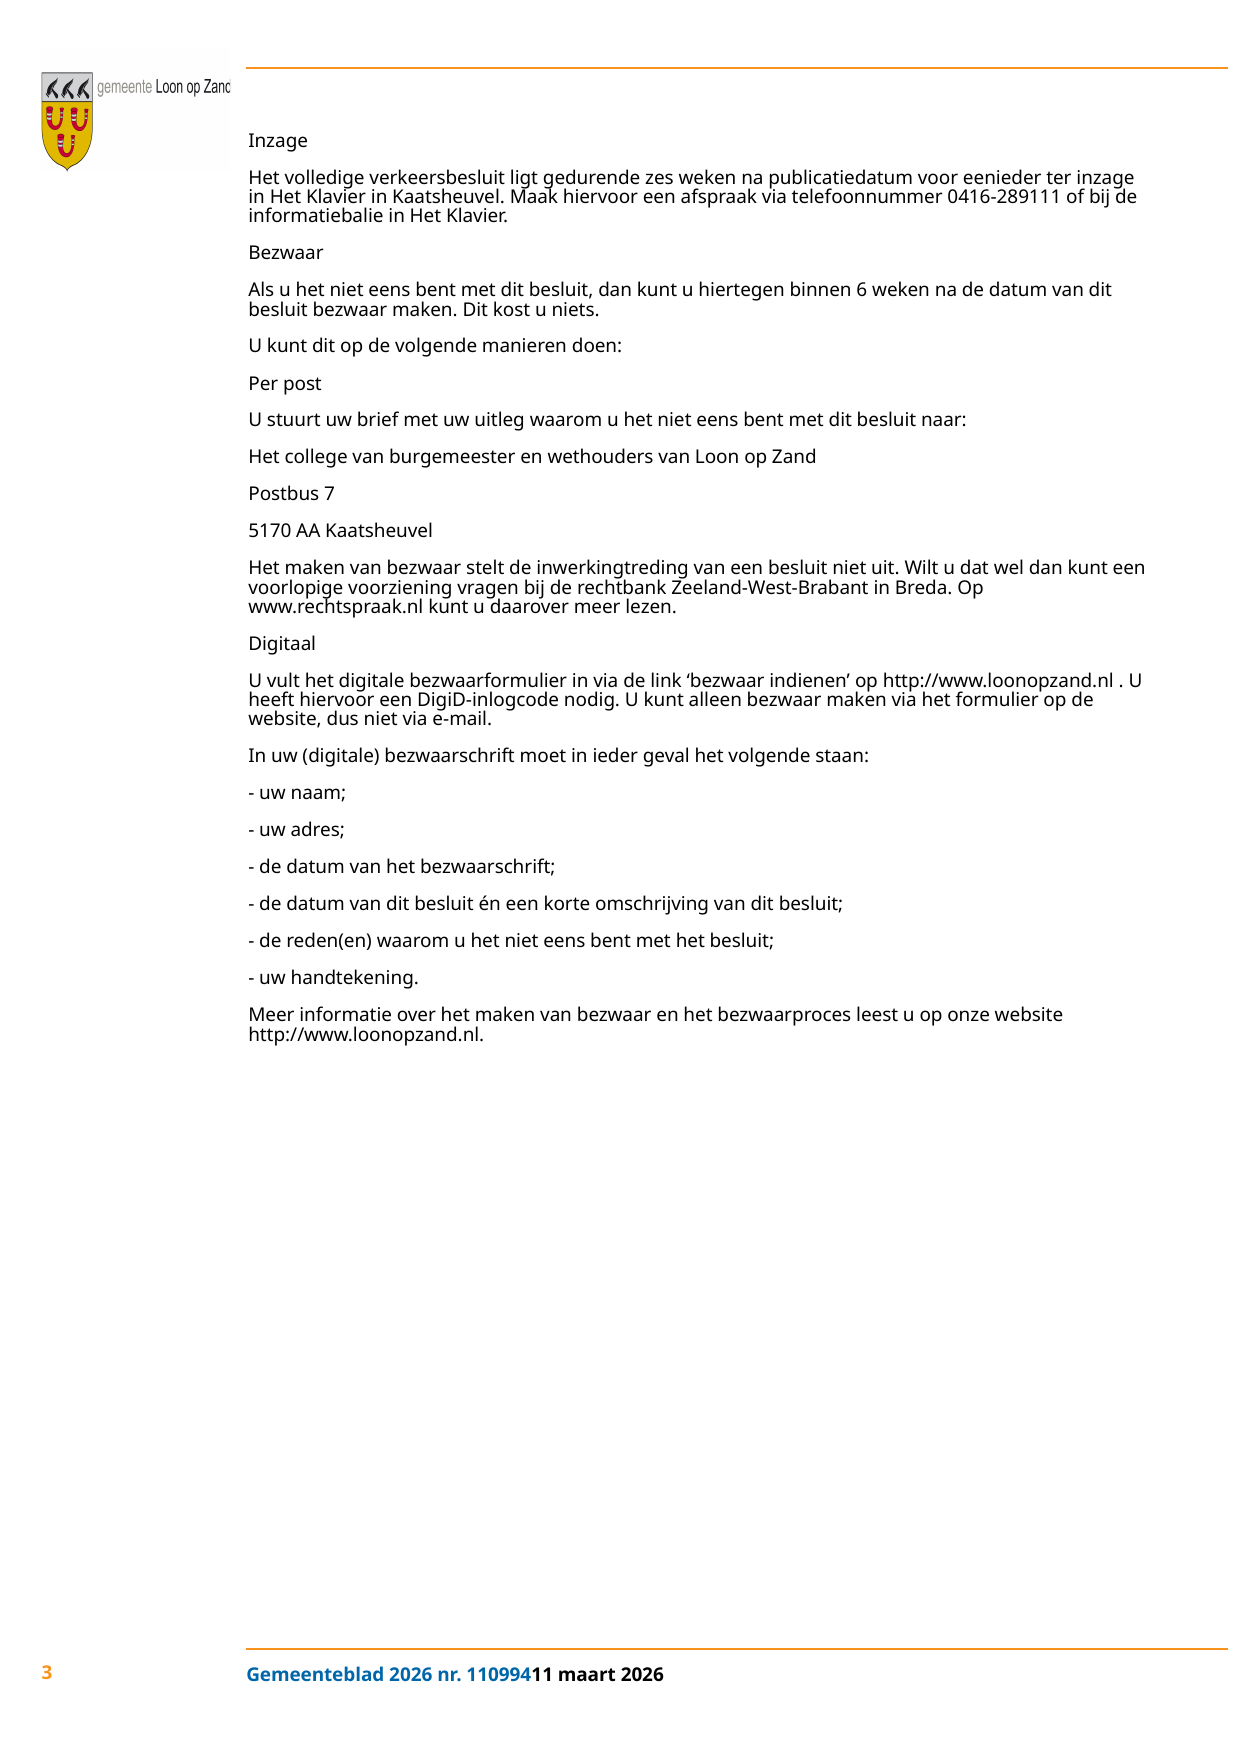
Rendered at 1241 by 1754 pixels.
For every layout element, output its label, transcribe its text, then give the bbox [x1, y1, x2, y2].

text Bezwaar [248, 244, 1152, 263]
text Inzage [248, 132, 1152, 151]
text Digitaal [248, 635, 1152, 654]
text Als u het niet eens bent met dit besluit, dan kunt u hiertegen binnen 6 weken na de datum van dit besluit bezwaar maken. Dit kost u niets. [248, 281, 1152, 320]
text Meer informatie over het maken van bezwaar en het bezwaarproces leest u op onze website http://www.loonopzand.nl. [248, 1006, 1152, 1045]
text U kunt dit op de volgende manieren doen: [248, 337, 1152, 357]
text U stuurt uw brief met uw uitleg waarom u het niet eens bent met dit besluit naar: [248, 411, 1152, 431]
picture [41, 47, 231, 172]
text Per post [248, 374, 1152, 394]
text - de datum van dit besluit én een korte omschrijving van dit besluit; [248, 895, 1152, 914]
text In uw (digitale) bezwaarschrift moet in ieder geval het volgende staan: [248, 747, 1152, 767]
text Het volledige verkeersbesluit ligt gedurende zes weken na publicatiedatum voor eenieder ter inzage in Het Klavier in Kaatsheuvel. Maak hiervoor een afspraak via telefoonnummer 0416-289111 of bij de informatiebalie in Het Klavier. [248, 169, 1152, 227]
text - uw naam; [248, 784, 1152, 804]
text - de reden(en) waarom u het niet eens bent met het besluit; [248, 932, 1152, 952]
text U vult het digitale bezwaarformulier in via de link ‘bezwaar indienen’ op http://www.loonopzand.nl . U heeft hiervoor een DigiD-inlogcode nodig. U kunt alleen bezwaar maken via het formulier op de website, dus niet via e-mail. [248, 672, 1152, 730]
text Postbus 7 [248, 485, 1152, 505]
text - de datum van het bezwaarschrift; [248, 858, 1152, 878]
text - uw adres; [248, 821, 1152, 841]
text Het college van burgemeester en wethouders van Loon op Zand [248, 448, 1152, 468]
text - uw handtekening. [248, 969, 1152, 988]
text 5170 AA Kaatsheuvel [248, 522, 1152, 542]
text Het maken van bezwaar stelt de inwerkingtreding van een besluit niet uit. Wilt u dat wel dan kunt een voorlopige voorziening vragen bij de rechtbank Zeeland-West-Brabant in Breda. Op www.rechtspraak.nl kunt u daarover meer lezen. [248, 559, 1152, 617]
